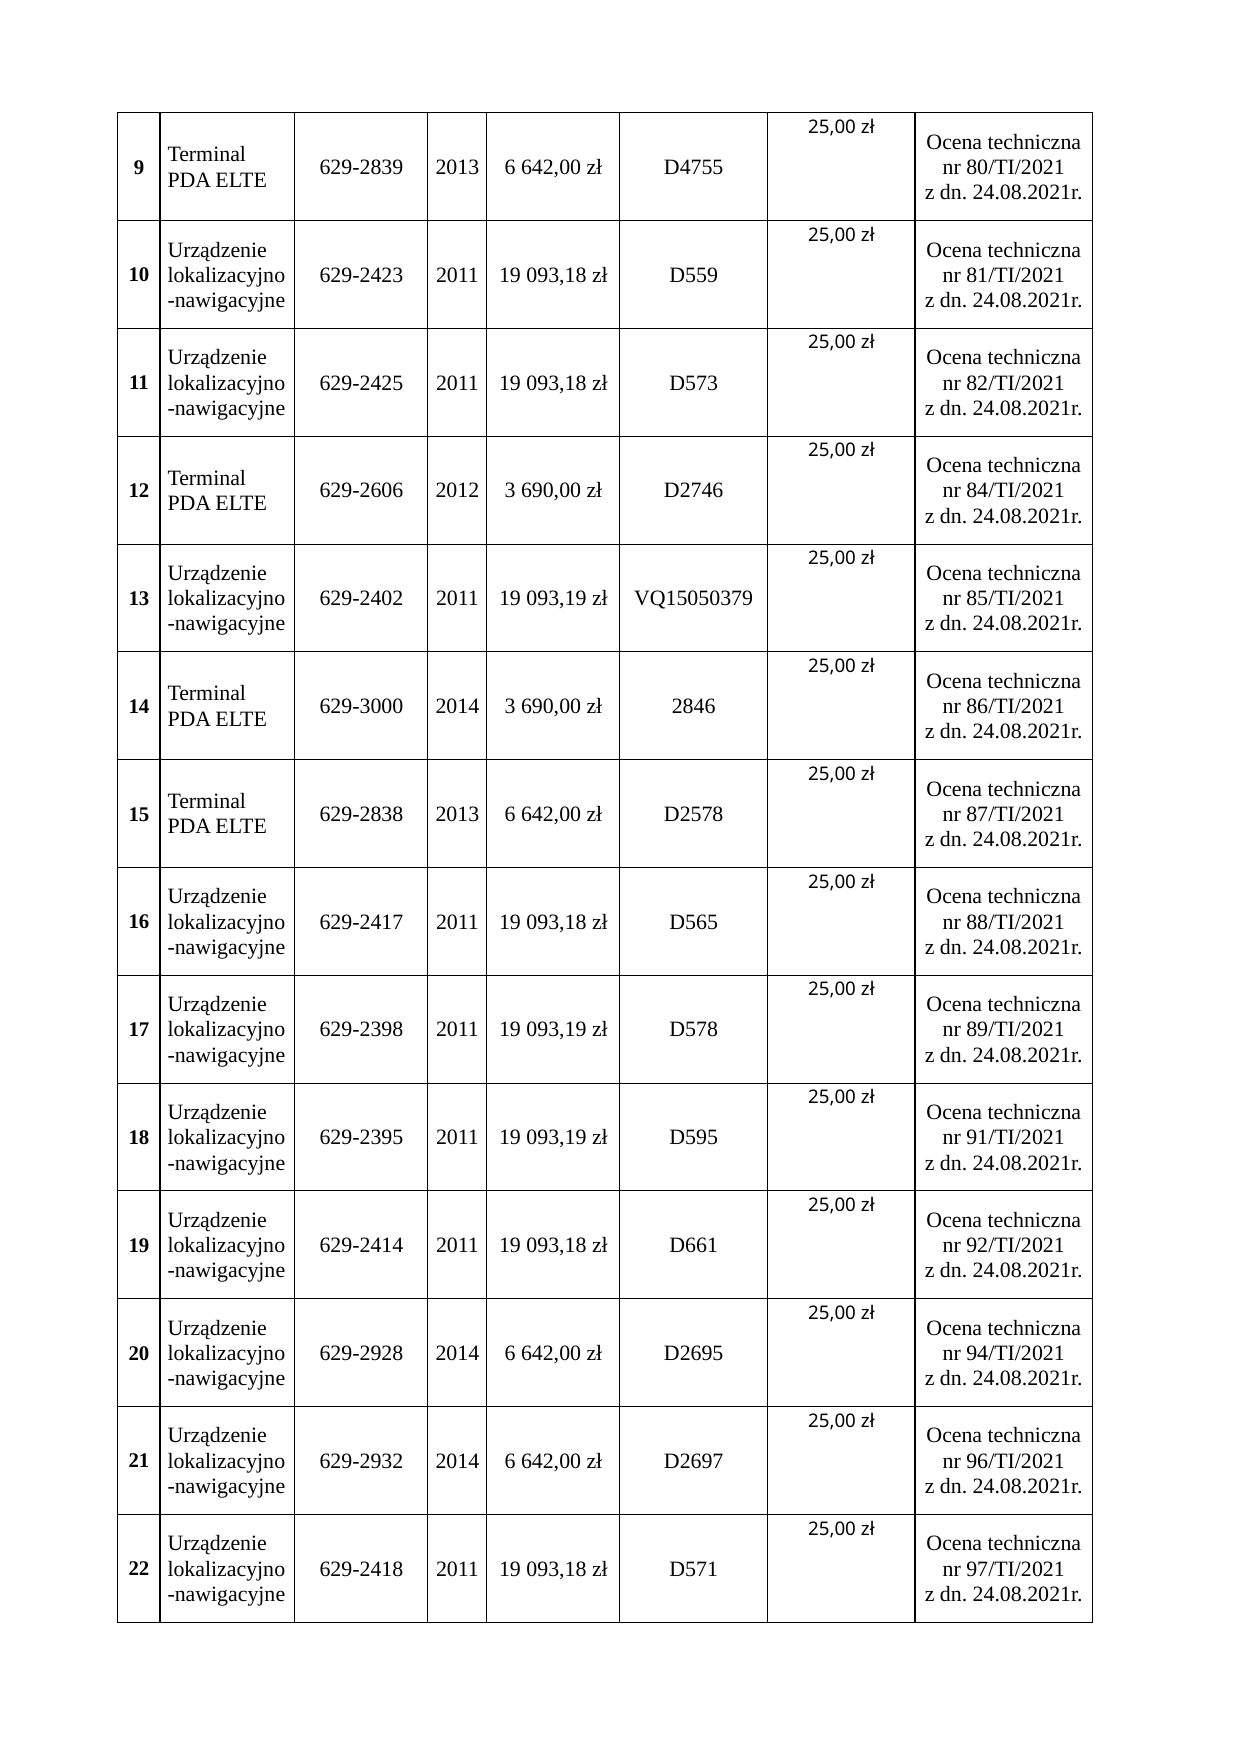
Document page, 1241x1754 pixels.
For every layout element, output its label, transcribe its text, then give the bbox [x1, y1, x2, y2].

table_cell Urządzenie lokalizacyjno-nawigacyjne [161, 1407, 294, 1514]
table_cell Urządzenie lokalizacyjno-nawigacyjne [161, 868, 294, 975]
table_cell 17 [118, 976, 159, 1082]
table_cell 2011 [428, 1191, 486, 1298]
table_cell Terminal PDA ELTE [161, 437, 294, 543]
table_cell 25,00 zł [768, 760, 914, 867]
table_cell 25,00 zł [768, 976, 914, 1082]
table_cell 25,00 zł [768, 221, 914, 328]
table_cell 629-2838 [295, 760, 427, 867]
table_cell 15 [118, 760, 159, 867]
table_cell Urządzenie lokalizacyjno-nawigacyjne [161, 545, 294, 651]
table_cell Urządzenie lokalizacyjno-nawigacyjne [161, 329, 294, 436]
table_cell 629-2395 [295, 1084, 427, 1190]
table_cell Urządzenie lokalizacyjno-nawigacyjne [161, 1515, 294, 1622]
table_cell 25,00 zł [768, 113, 914, 220]
table_cell Urządzenie lokalizacyjno-nawigacyjne [161, 1191, 294, 1298]
table_cell 20 [118, 1299, 159, 1406]
table_cell 2846 [620, 652, 767, 759]
table_cell 2013 [428, 113, 486, 220]
table_cell D565 [620, 868, 767, 975]
table_cell 21 [118, 1407, 159, 1514]
table_cell Ocena techniczna nr 88/TI/2021 z dn. 24.08.2021r. [916, 868, 1092, 975]
table_cell 2014 [428, 652, 486, 759]
table_cell Urządzenie lokalizacyjno-nawigacyjne [161, 221, 294, 328]
table_cell 2011 [428, 545, 486, 651]
table_cell 25,00 zł [768, 652, 914, 759]
table_cell D4755 [620, 113, 767, 220]
table_cell 9 [118, 113, 159, 220]
table_cell 25,00 zł [768, 1407, 914, 1514]
table_cell D2578 [620, 760, 767, 867]
table_cell Ocena techniczna nr 94/TI/2021 z dn. 24.08.2021r. [916, 1299, 1092, 1406]
table_cell Ocena techniczna nr 82/TI/2021 z dn. 24.08.2021r. [916, 329, 1092, 436]
table_cell 6 642,00 zł [487, 760, 619, 867]
table_cell 19 093,18 zł [487, 221, 619, 328]
table_cell 2011 [428, 1084, 486, 1190]
table_cell 2011 [428, 976, 486, 1082]
table_cell 2011 [428, 868, 486, 975]
table_cell 629-2932 [295, 1407, 427, 1514]
table_cell 6 642,00 zł [487, 113, 619, 220]
table_cell 19 093,18 zł [487, 329, 619, 436]
table_cell 2011 [428, 1515, 486, 1622]
table_cell D571 [620, 1515, 767, 1622]
table_cell 19 093,19 zł [487, 1084, 619, 1190]
table_cell 3 690,00 zł [487, 652, 619, 759]
table_cell Ocena techniczna nr 97/TI/2021 z dn. 24.08.2021r. [916, 1515, 1092, 1622]
table_cell 629-2417 [295, 868, 427, 975]
table_cell 25,00 zł [768, 868, 914, 975]
table_cell 25,00 zł [768, 1191, 914, 1298]
table_cell 629-2414 [295, 1191, 427, 1298]
table_cell 13 [118, 545, 159, 651]
table_cell 629-2423 [295, 221, 427, 328]
table_cell 629-2425 [295, 329, 427, 436]
table_cell 25,00 zł [768, 545, 914, 651]
table_cell Ocena techniczna nr 85/TI/2021 z dn. 24.08.2021r. [916, 545, 1092, 651]
table_cell 19 093,18 zł [487, 1515, 619, 1622]
table_cell VQ15050379 [620, 545, 767, 651]
table_cell 6 642,00 zł [487, 1299, 619, 1406]
table_cell 19 [118, 1191, 159, 1298]
table_cell Ocena techniczna nr 86/TI/2021 z dn. 24.08.2021r. [916, 652, 1092, 759]
table_cell Ocena techniczna nr 80/TI/2021 z dn. 24.08.2021r. [916, 113, 1092, 220]
table_cell 629-2418 [295, 1515, 427, 1622]
table_cell 629-3000 [295, 652, 427, 759]
table_cell 6 642,00 zł [487, 1407, 619, 1514]
table_cell 2011 [428, 329, 486, 436]
table_cell 629-2402 [295, 545, 427, 651]
table_cell 18 [118, 1084, 159, 1190]
table_cell 10 [118, 221, 159, 328]
table_cell Ocena techniczna nr 84/TI/2021 z dn. 24.08.2021r. [916, 437, 1092, 543]
table_cell D578 [620, 976, 767, 1082]
table_cell 2014 [428, 1407, 486, 1514]
table_cell 2011 [428, 221, 486, 328]
table_cell D2697 [620, 1407, 767, 1514]
table_cell Ocena techniczna nr 96/TI/2021 z dn. 24.08.2021r. [916, 1407, 1092, 1514]
table_cell D2695 [620, 1299, 767, 1406]
table_cell Terminal PDA ELTE [161, 760, 294, 867]
table_cell 629-2606 [295, 437, 427, 543]
table_cell Urządzenie lokalizacyjno-nawigacyjne [161, 1084, 294, 1190]
table_cell 25,00 zł [768, 437, 914, 543]
table_cell 11 [118, 329, 159, 436]
table_cell D661 [620, 1191, 767, 1298]
table_cell 629-2928 [295, 1299, 427, 1406]
table_cell 629-2839 [295, 113, 427, 220]
table_cell D2746 [620, 437, 767, 543]
table_cell 25,00 zł [768, 1515, 914, 1622]
table_cell Ocena techniczna nr 89/TI/2021 z dn. 24.08.2021r. [916, 976, 1092, 1082]
table_cell Terminal PDA ELTE [161, 113, 294, 220]
table_cell 19 093,18 zł [487, 1191, 619, 1298]
table_cell Ocena techniczna nr 87/TI/2021 z dn. 24.08.2021r. [916, 760, 1092, 867]
table_cell 22 [118, 1515, 159, 1622]
table_cell 12 [118, 437, 159, 543]
table_cell 14 [118, 652, 159, 759]
table_cell 25,00 zł [768, 1299, 914, 1406]
table_cell D595 [620, 1084, 767, 1190]
table_cell 2012 [428, 437, 486, 543]
table_cell 25,00 zł [768, 1084, 914, 1190]
table_cell D573 [620, 329, 767, 436]
table_cell 25,00 zł [768, 329, 914, 436]
table_cell 16 [118, 868, 159, 975]
table_cell 629-2398 [295, 976, 427, 1082]
table_cell Ocena techniczna nr 92/TI/2021 z dn. 24.08.2021r. [916, 1191, 1092, 1298]
table_cell 2013 [428, 760, 486, 867]
table_cell 3 690,00 zł [487, 437, 619, 543]
table_cell Urządzenie lokalizacyjno-nawigacyjne [161, 976, 294, 1082]
table_cell 19 093,19 zł [487, 545, 619, 651]
table_cell D559 [620, 221, 767, 328]
table_cell Ocena techniczna nr 91/TI/2021 z dn. 24.08.2021r. [916, 1084, 1092, 1190]
table_cell 2014 [428, 1299, 486, 1406]
table_cell 19 093,18 zł [487, 868, 619, 975]
table_cell Ocena techniczna nr 81/TI/2021 z dn. 24.08.2021r. [916, 221, 1092, 328]
table_cell 19 093,19 zł [487, 976, 619, 1082]
table_cell Terminal PDA ELTE [161, 652, 294, 759]
table_cell Urządzenie lokalizacyjno-nawigacyjne [161, 1299, 294, 1406]
